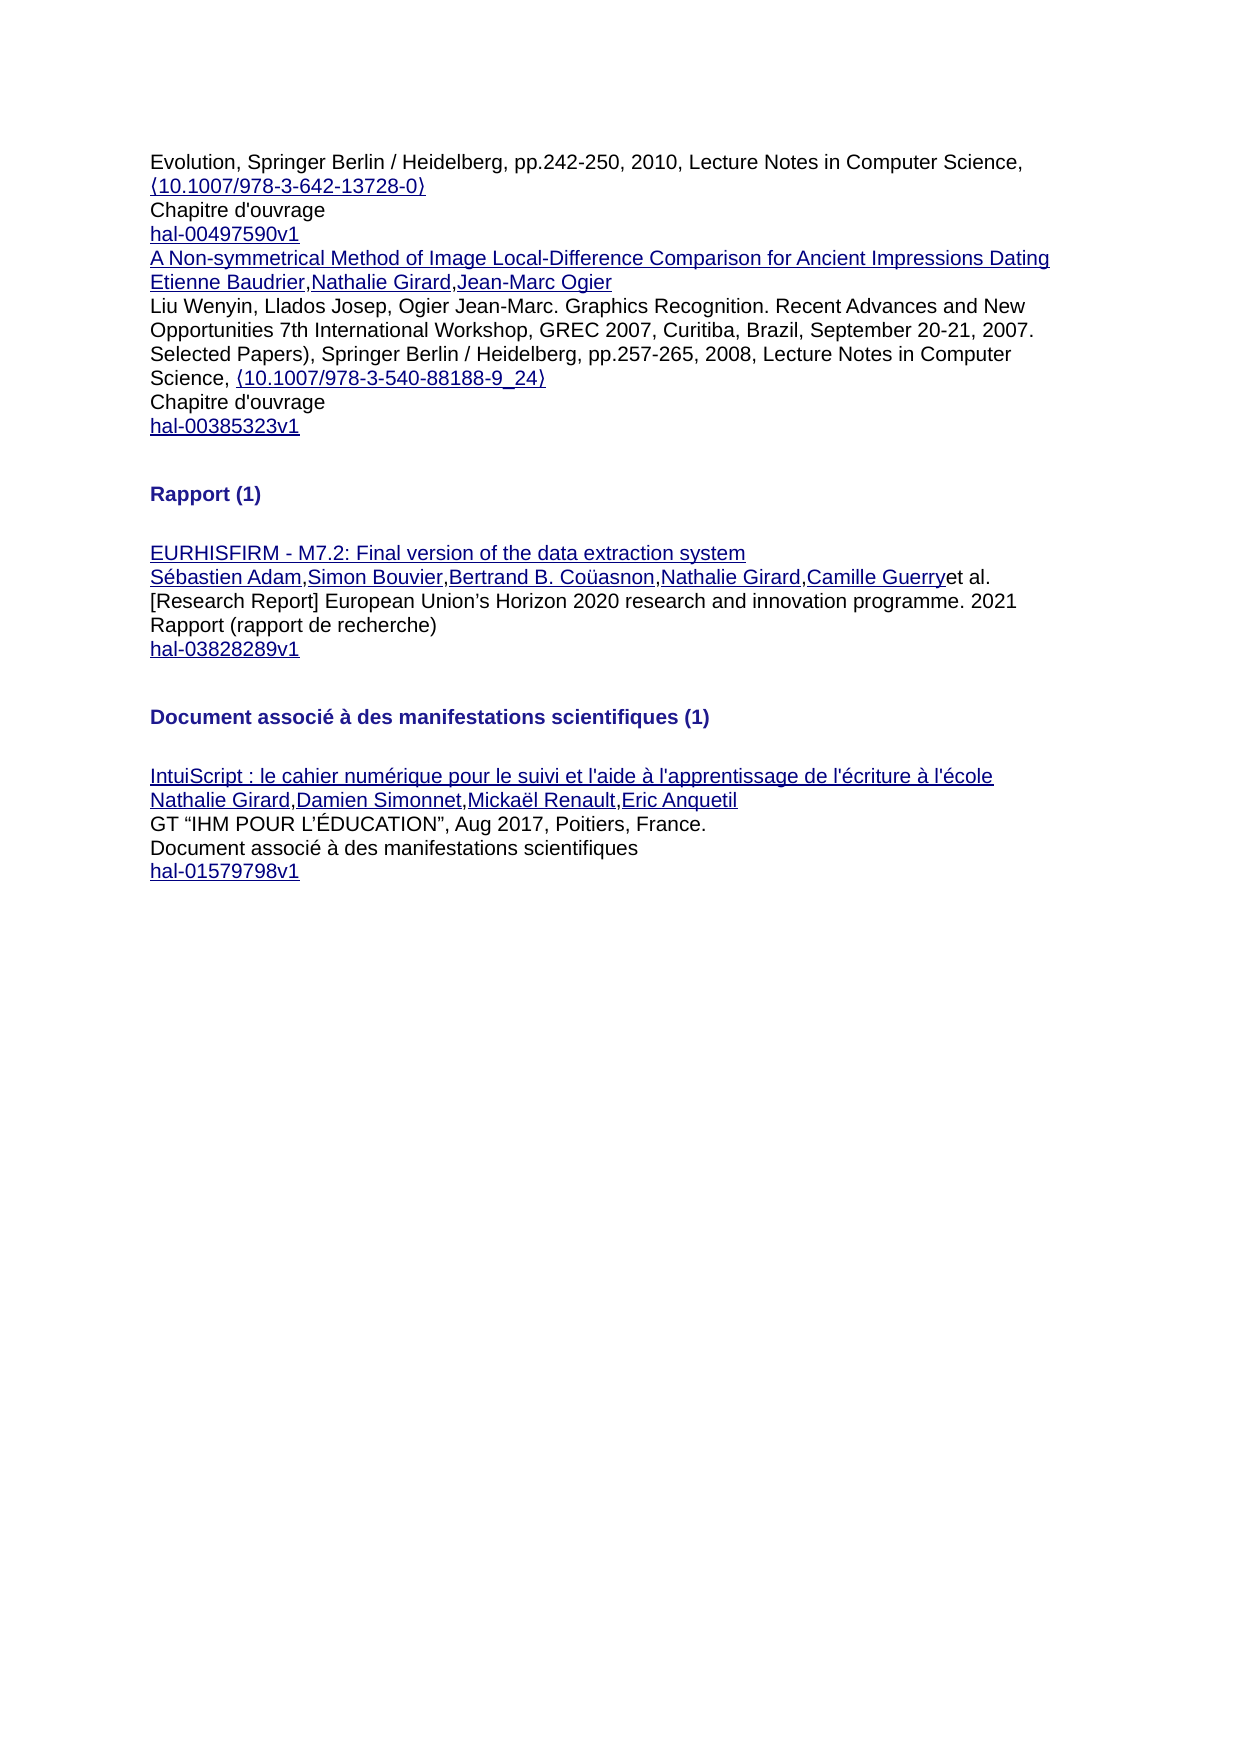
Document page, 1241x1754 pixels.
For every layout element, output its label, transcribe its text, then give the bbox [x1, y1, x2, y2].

table_cell A Non-symmetrical Method of Image Local-Difference Comparison for Ancient Impressions Dating Etienne Baudrier,Nathalie Girard,Jean-Marc Ogier Liu Wenyin, Llados Josep, Ogier Jean-Marc. Graphics Recognition. Recent Advances and New Opportunities 7th International Workshop, GREC 2007, Curitiba, Brazil, September 20-21, 2007. Selected Papers), Springer Berlin / Heidelberg, pp.257-265, 2008, Lecture Notes in Computer Science, ⟨10.1007/978-3-540-88188-9_24⟩ Chapitre d'ouvrage hal-00385323v1 [150, 246, 1090, 437]
table_header EURHISFIRM - M7.2: Final version of the data extraction system Sébastien Adam,Simon Bouvier,Bertrand B. Coüasnon,Nathalie Girard,Camille Guerryet al. [Research Report] European Union’s Horizon 2020 research and innovation programme. 2021 Rapport (rapport de recherche) hal-03828289v1 [150, 541, 1090, 660]
table_cell Evolution, Springer Berlin / Heidelberg, pp.242-250, 2010, Lecture Notes in Computer Science, ⟨10.1007/978-3-642-13728-0⟩ Chapitre d'ouvrage hal-00497590v1 [150, 150, 1090, 246]
subtitle Rapport (1) [150, 482, 1090, 506]
table_header IntuiScript : le cahier numérique pour le suivi et l'aide à l'apprentissage de l'écriture à l'école Nathalie Girard,Damien Simonnet,Mickaël Renault,Eric Anquetil GT “IHM POUR L’ÉDUCATION”, Aug 2017, Poitiers, France. Document associé à des manifestations scientifiques hal-01579798v1 [150, 764, 1090, 883]
subtitle Document associé à des manifestations scientifiques (1) [150, 705, 1090, 729]
